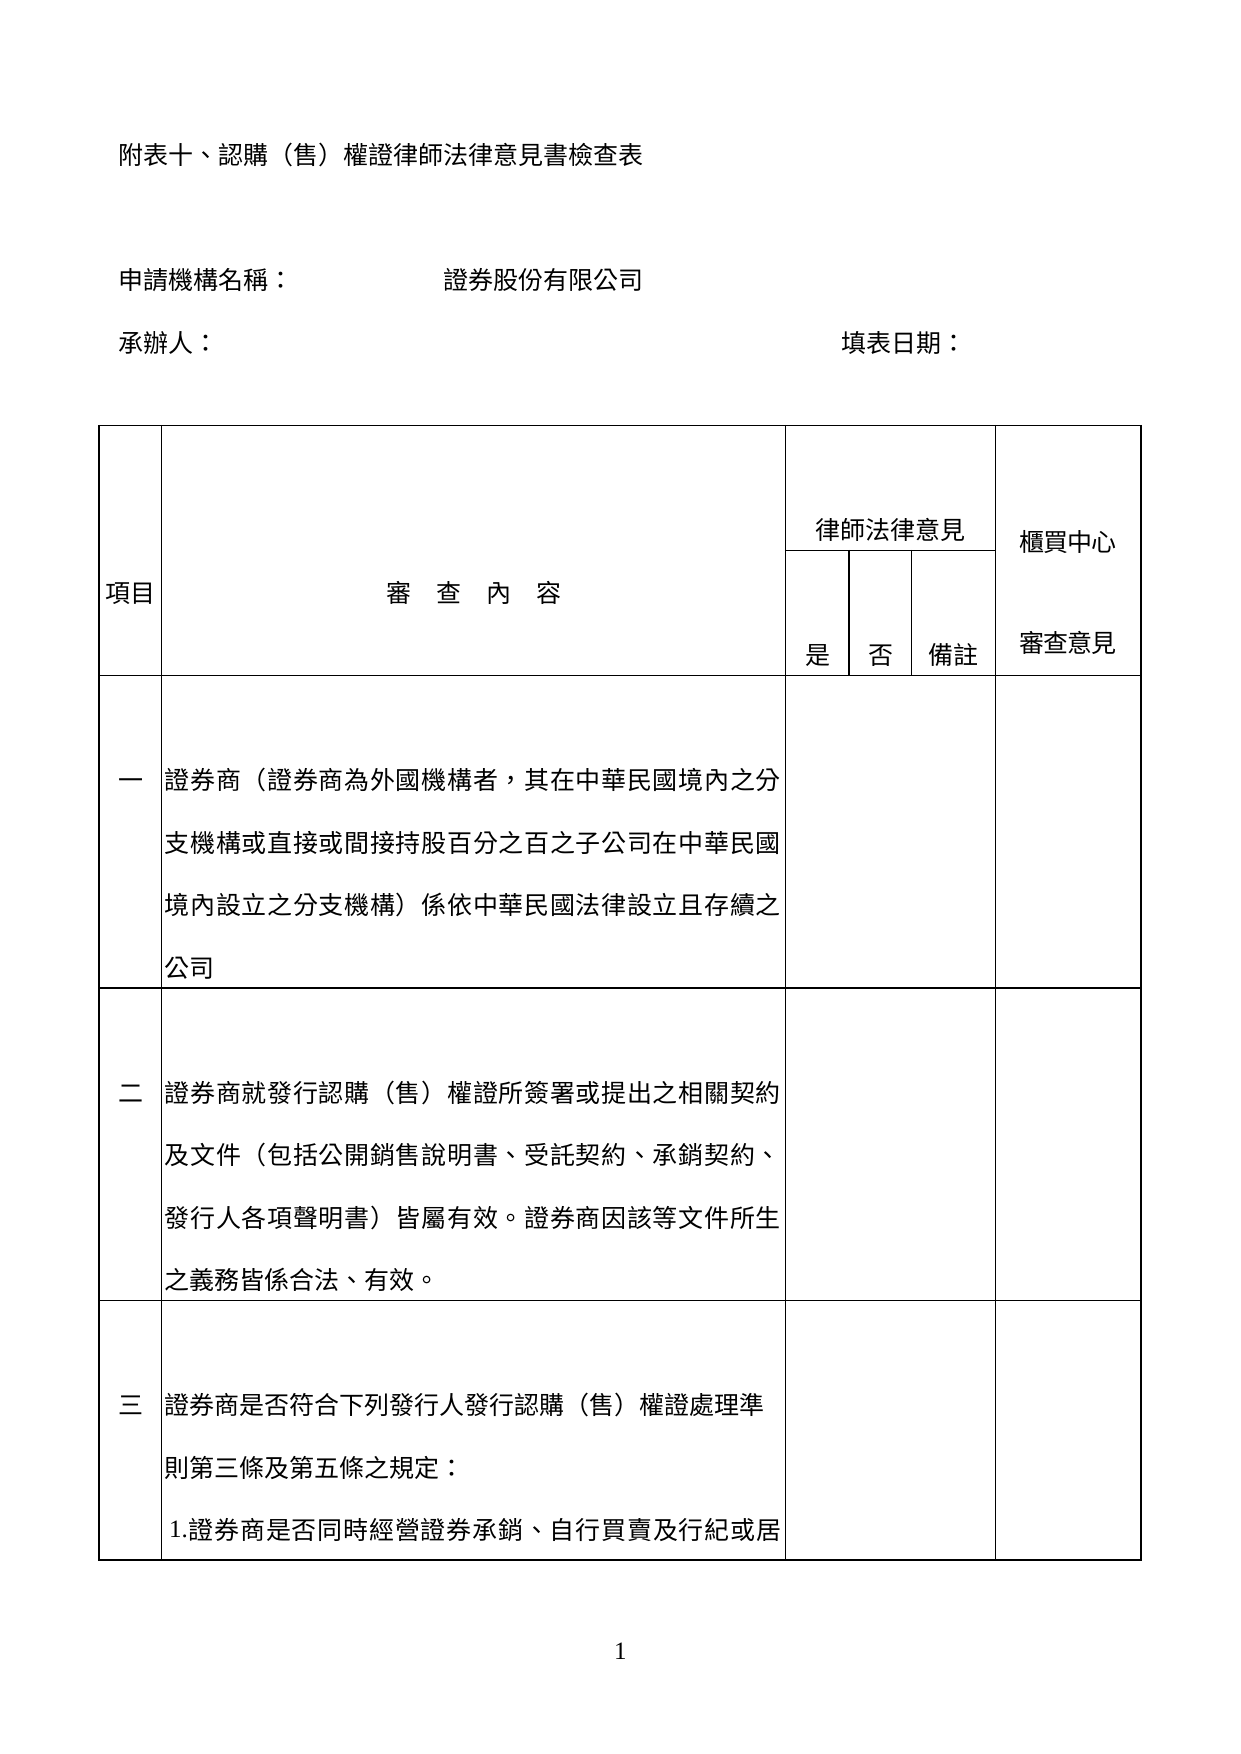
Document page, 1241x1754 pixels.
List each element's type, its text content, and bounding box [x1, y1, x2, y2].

table_cell [786, 1301, 995, 1559]
text 申請機構名稱： 證券股份有限公司 [118, 237, 1122, 300]
table_cell 三 [100, 1301, 161, 1559]
table_cell 備註 [912, 551, 995, 675]
table_cell [996, 989, 1140, 1300]
table_cell 證券商（證券商為外國機構者，其在中華民國境內之分支機構或直接或間接持股百分之百之子公司在中華民國境內設立之分支機構）係依中華民國法律設立且存續之公司 [162, 676, 785, 987]
table_cell 證券商是否符合下列發行人發行認購（售）權證處理準則第三條及第五條之規定： 1.證券商是否同時經營證券承銷、自行買賣及行紀或居 [162, 1301, 785, 1559]
table_header 審 查 內 容 [162, 426, 785, 675]
table_cell [996, 1301, 1140, 1559]
table_cell [996, 676, 1140, 987]
table_cell [786, 989, 995, 1300]
table_cell 證券商就發行認購（售）權證所簽署或提出之相關契約及文件（包括公開銷售說明書、受託契約、承銷契約、發行人各項聲明書）皆屬有效。證券商因該等文件所生之義務皆係合法、有效。 [162, 989, 785, 1300]
table_cell 是 [786, 551, 848, 675]
table_header 櫃買中心 審查意見 [996, 426, 1140, 675]
text 承辦人： 填表日期： [118, 300, 1122, 362]
table_cell 一 [100, 676, 161, 987]
table_header 律師法律意見 [786, 426, 995, 550]
table_header 項目 [100, 426, 161, 675]
table_cell 二 [100, 989, 161, 1300]
text 附表十、認購（售）權證律師法律意見書檢查表 [118, 112, 1122, 175]
table_cell 否 [850, 551, 911, 675]
table_cell [786, 676, 995, 987]
